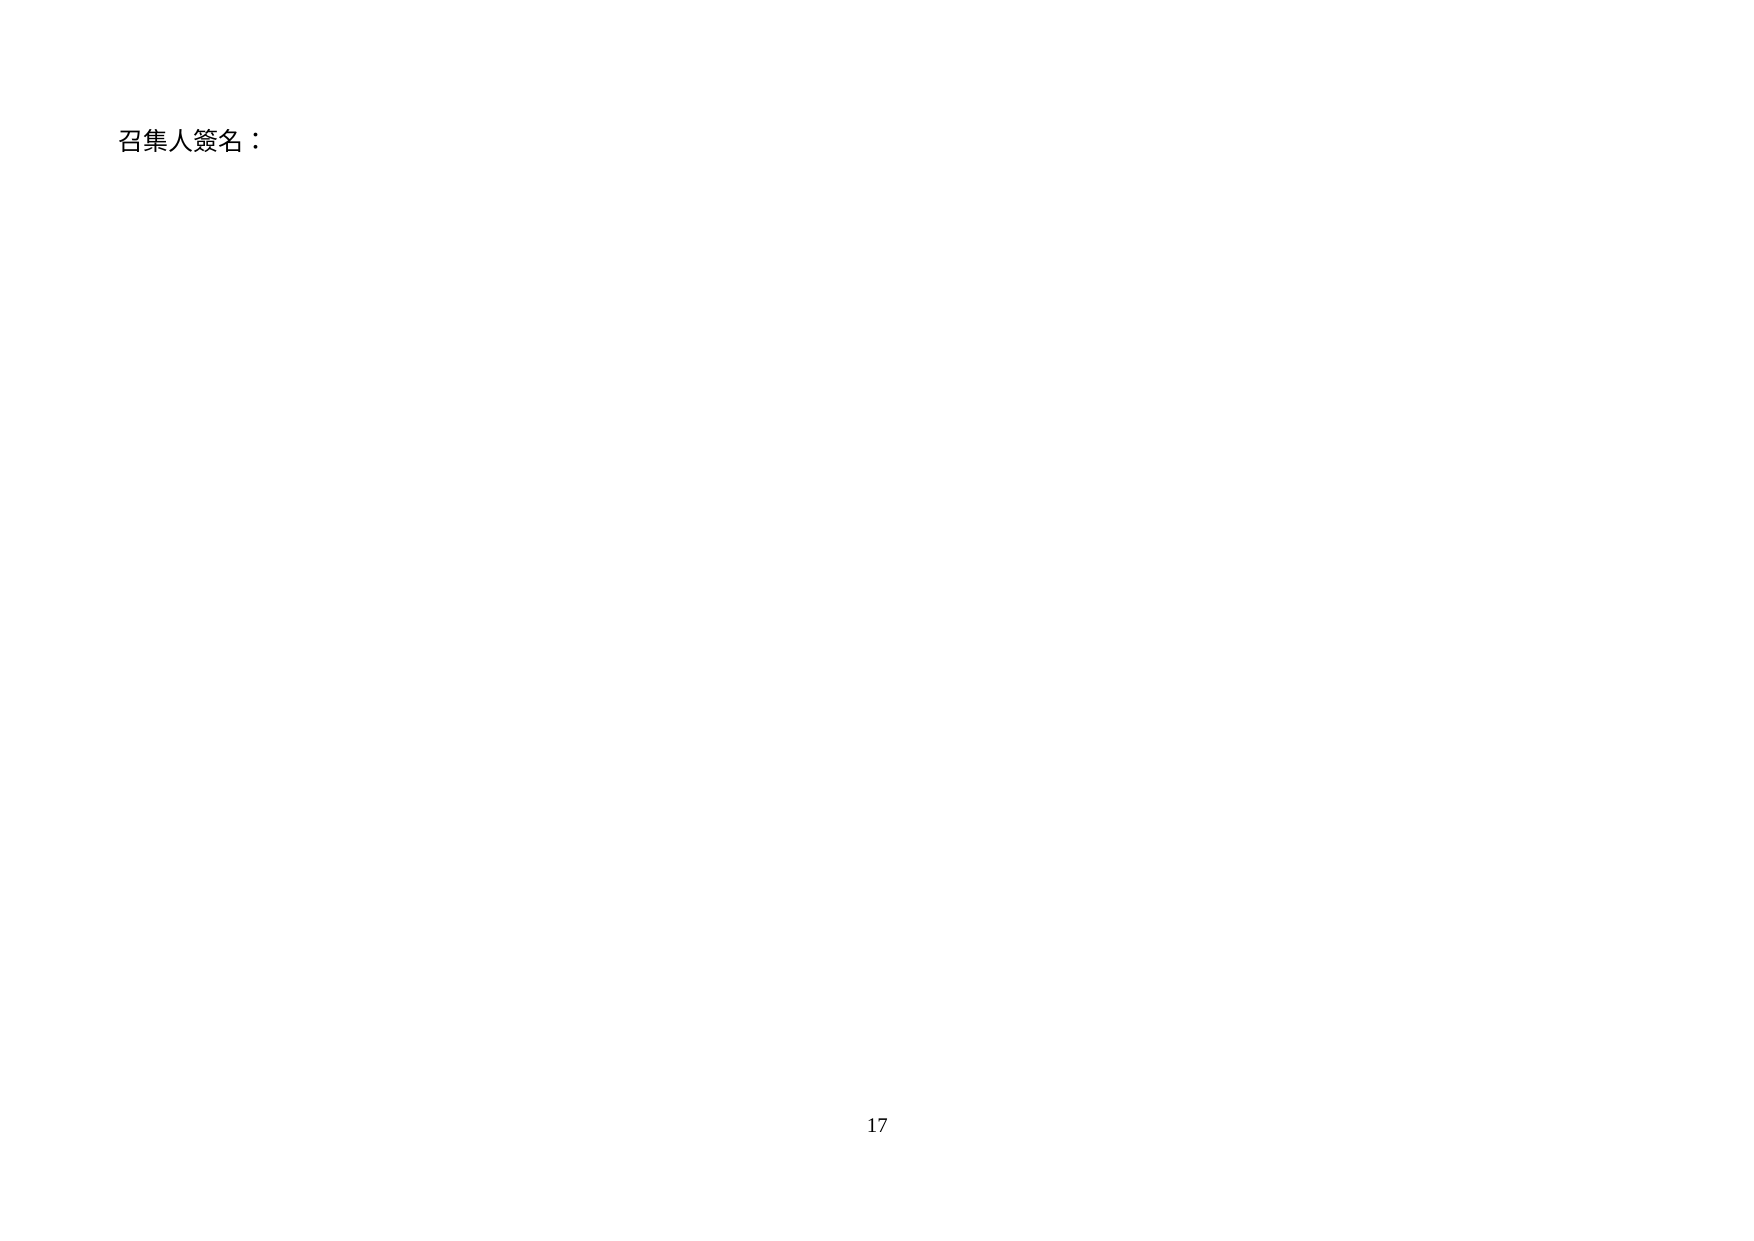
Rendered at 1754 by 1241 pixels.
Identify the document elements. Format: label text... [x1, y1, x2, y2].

text 召集人簽名： [118, 121, 1636, 159]
